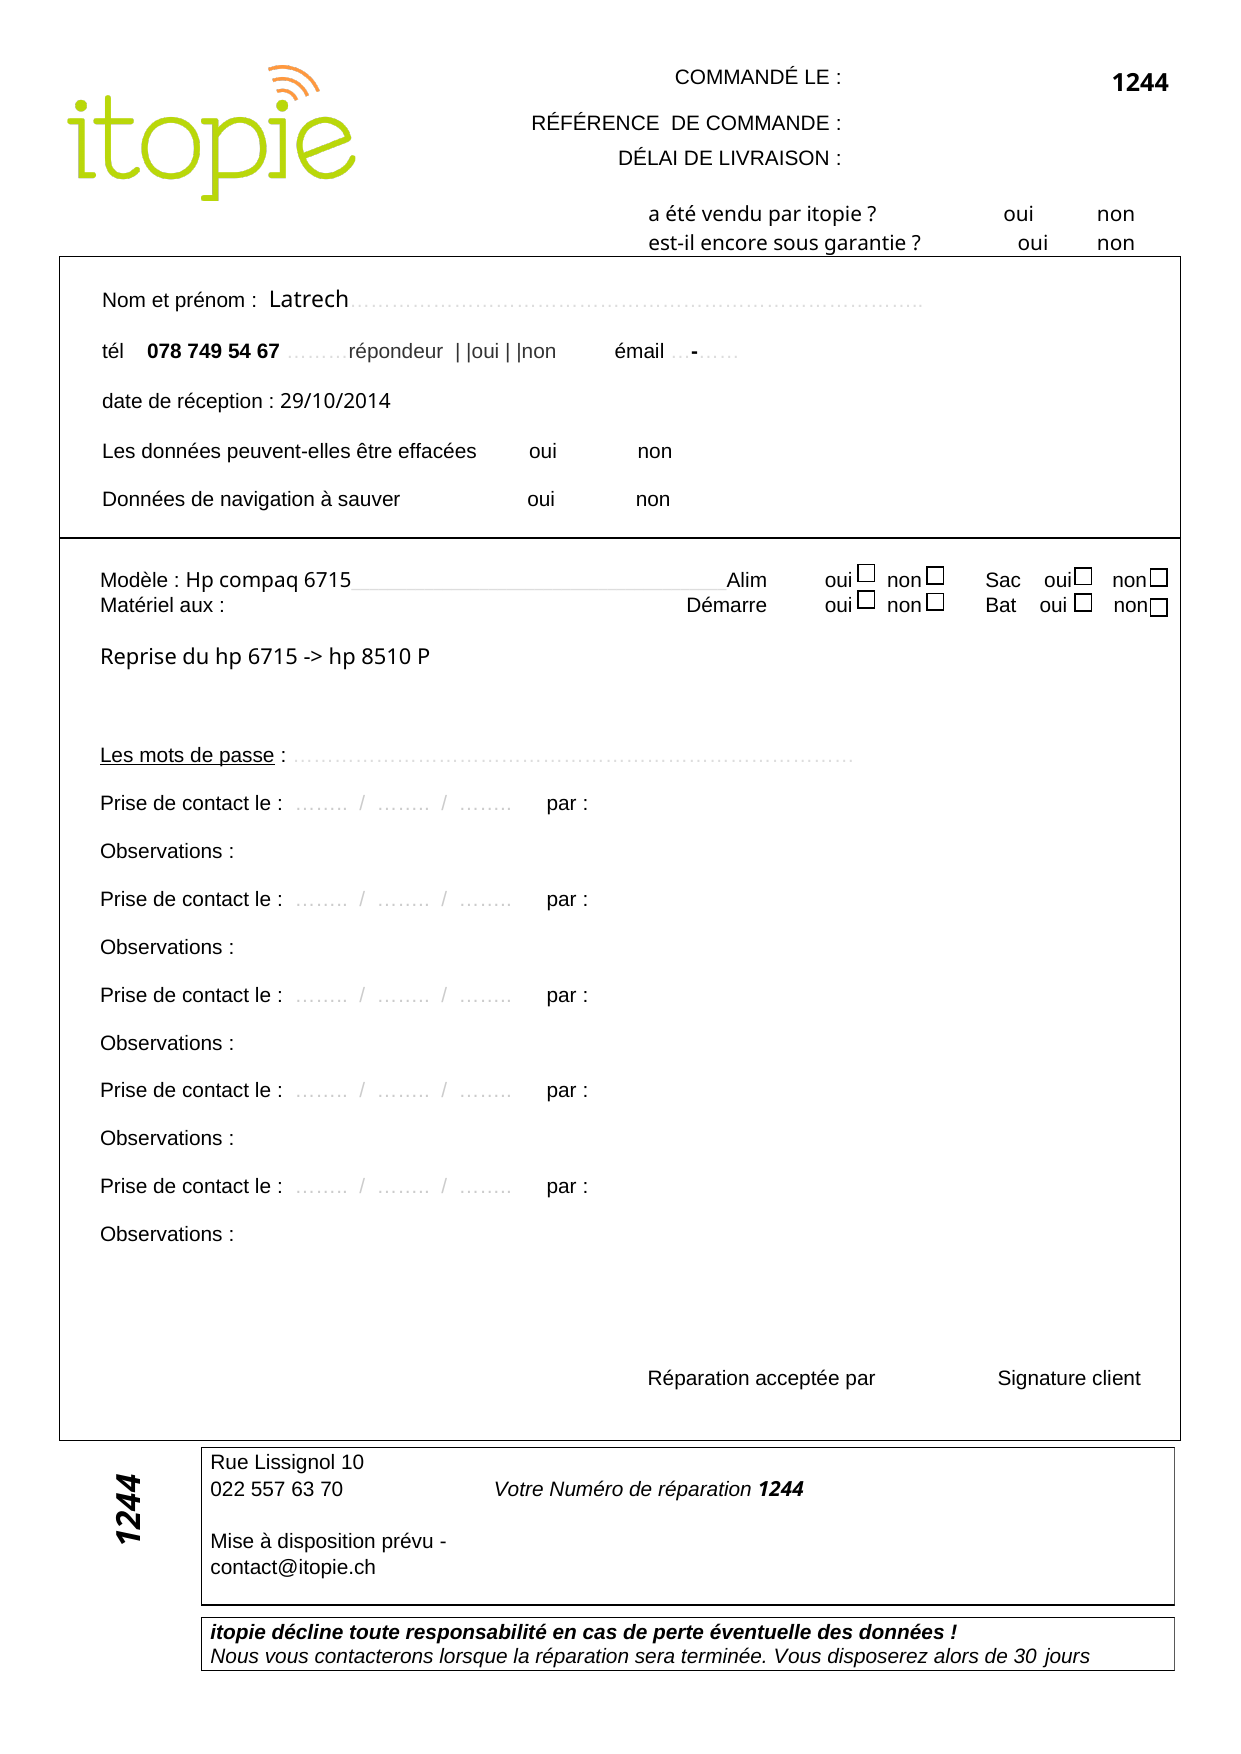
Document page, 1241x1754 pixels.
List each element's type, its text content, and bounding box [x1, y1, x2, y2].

text Prise de contact le : …….. / …….. / …….. par : [60, 979, 1180, 1006]
text date de réception : 29/10/2014 [60, 383, 1180, 415]
table_header COMMANDÉ LE : [490, 59, 847, 104]
table_header Rue Lissignol 10 022 557 63 70 Votre Numéro de réparation 1244 Mise à disposition prévu - contact@itopie.ch [195, 1441, 1180, 1611]
text Modèle : Hp compaq 6715 Alim oui non Sac oui non [879, 562, 925, 590]
text est-il encore sous garantie ? oui non [59, 228, 1181, 256]
table_header 1244 [59, 1441, 195, 1677]
text Données de navigation à sauver oui non [60, 484, 1180, 511]
text Reprise du hp 6715 -> hp 8510 P [60, 638, 1180, 671]
text Observations : [60, 1123, 1180, 1150]
table_cell itopie décline toute responsabilité en cas de perte éventuelle des données ! Nous vous contacterons lorsque la réparation sera terminée. Vous disposerez alors de 30 jours [195, 1611, 1180, 1677]
text Observations : [60, 1219, 1180, 1246]
text Nom et prénom : Latrech……………………………………………………………………….. [60, 280, 1180, 314]
table_cell DÉLAI DE LIVRAISON : [490, 140, 847, 175]
text Prise de contact le : …….. / …….. / …….. par : [60, 1171, 1180, 1198]
text Observations : [60, 931, 1180, 958]
table_header 1244 [847, 59, 1180, 104]
text Observations : [60, 836, 1180, 863]
text Réparation acceptée par Signature client [60, 1363, 1180, 1390]
text Prise de contact le : …….. / …….. / …….. par : [60, 788, 1180, 815]
table_cell RÉFÉRENCE DE COMMANDE : [490, 105, 847, 140]
text Les mots de passe : ……………………………………………………………………… [60, 740, 1180, 767]
table_cell [847, 140, 1180, 175]
text Prise de contact le : …….. / …….. / …….. par : [60, 883, 1180, 911]
text Observations : [60, 1027, 1180, 1054]
text tél 078 749 54 67 ………répondeur | |oui | |non émail …-…… [60, 335, 1180, 362]
text Les données peuvent-elles être effacées oui non [60, 436, 1180, 463]
text Modèle : Hp compaq 6715 Alim oui non Sac oui non [60, 562, 856, 590]
picture [67, 65, 356, 201]
text Modèle : Hp compaq 6715 Alim oui non Sac oui non [948, 562, 1180, 590]
text Matériel aux : Démarre oui non Bat oui non [60, 590, 1180, 617]
table_cell [847, 105, 1180, 140]
text Prise de contact le : …….. / …….. / …….. par : [60, 1075, 1180, 1102]
text a été vendu par itopie ? oui non [59, 199, 1181, 228]
